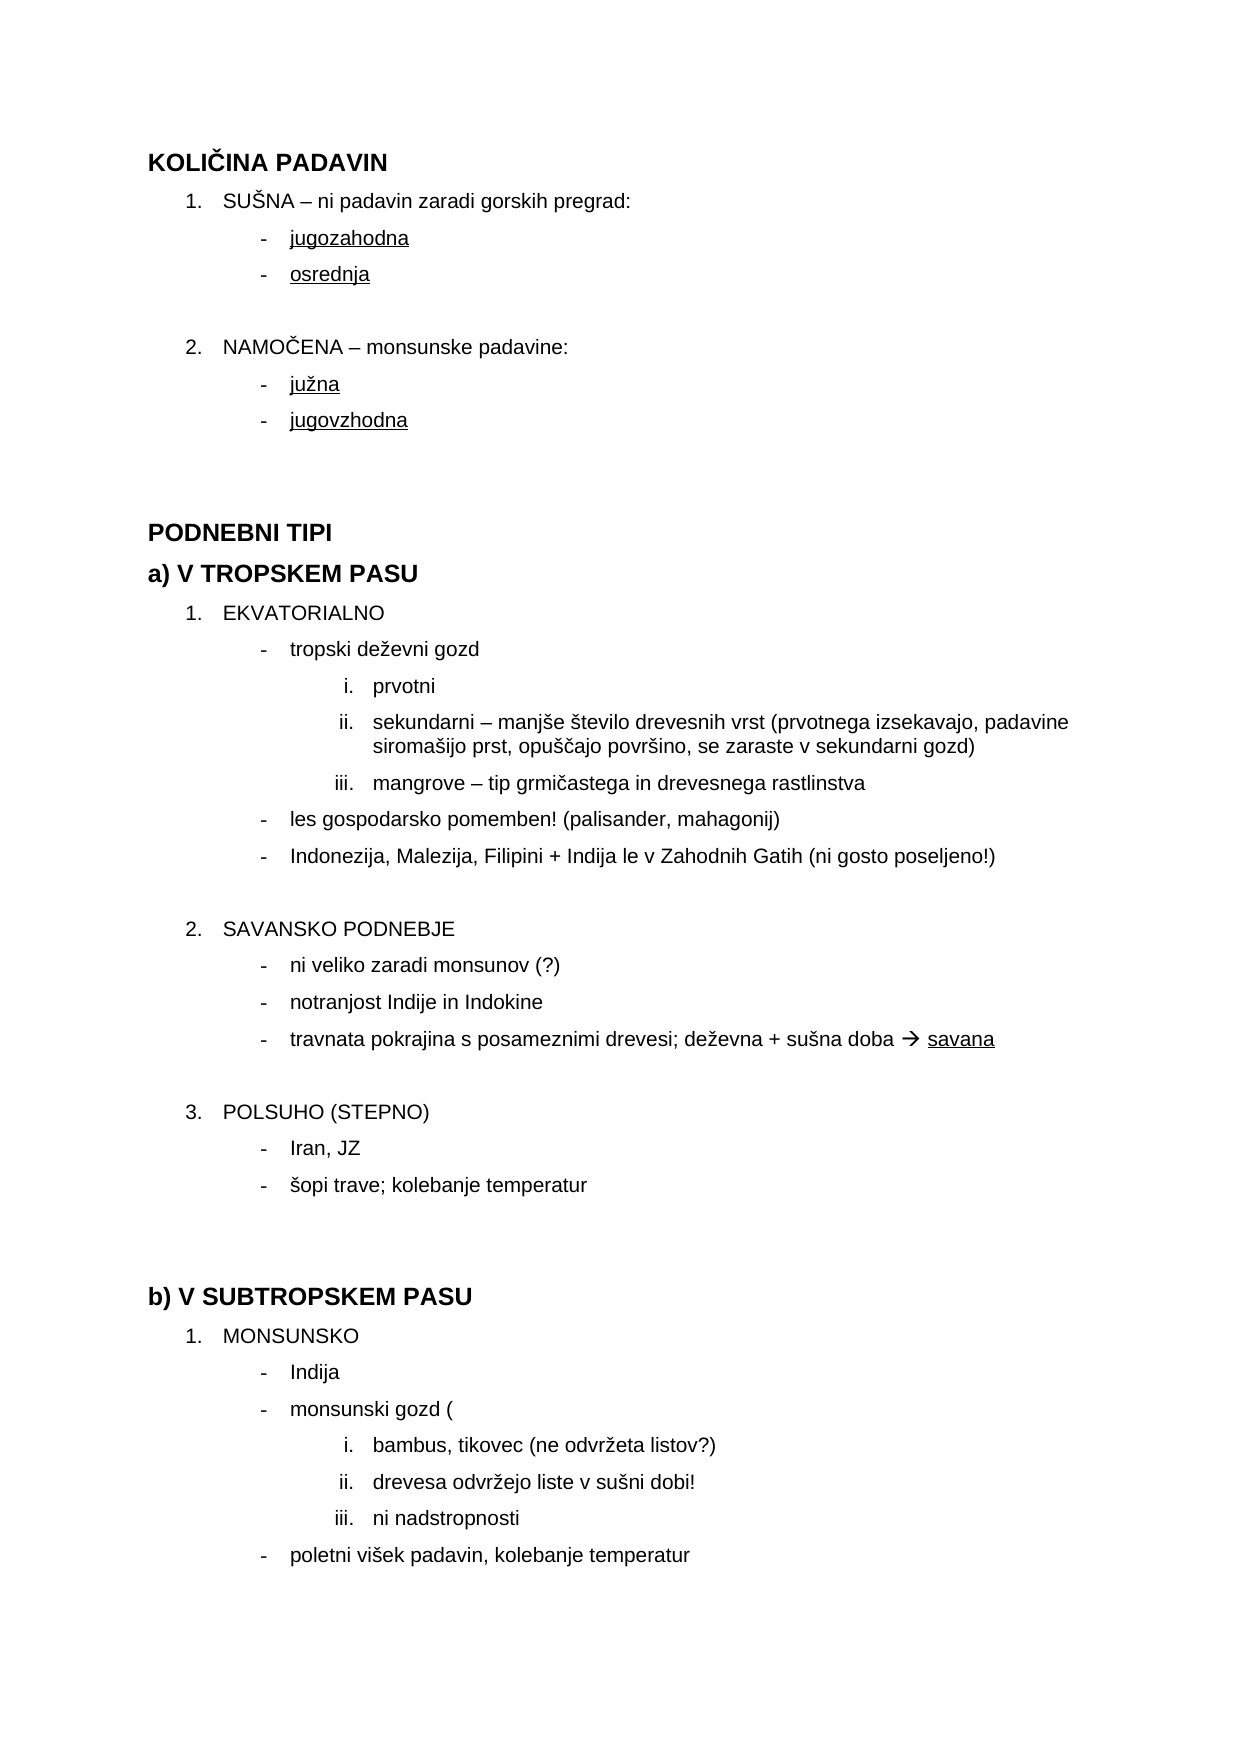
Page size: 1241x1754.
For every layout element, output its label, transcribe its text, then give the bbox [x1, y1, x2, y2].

text PODNEBNI TIPI [148, 518, 1092, 547]
text a) V TROPSKEM PASU [148, 559, 1092, 588]
list ni veliko zaradi monsunov (?) [260, 953, 1092, 977]
list jugozahodna [260, 225, 1092, 249]
text KOLIČINA PADAVIN [148, 148, 1092, 176]
list EKVATORIALNO [185, 600, 1092, 624]
list ni nadstropnosti [354, 1506, 1092, 1530]
list POLSUHO (STEPNO) [185, 1099, 1092, 1123]
list monsunski gozd ( [260, 1397, 1092, 1421]
list južna [260, 372, 1092, 396]
list Indija [260, 1360, 1092, 1384]
list drevesa odvržejo liste v sušni dobi! [354, 1470, 1092, 1494]
list Iran, JZ [260, 1136, 1092, 1160]
list bambus, tikovec (ne odvržeta listov?) [354, 1433, 1092, 1457]
list SUŠNA – ni padavin zaradi gorskih pregrad: [185, 189, 1092, 213]
list tropski deževni gozd [260, 637, 1092, 661]
list šopi trave; kolebanje temperatur [260, 1173, 1092, 1197]
list les gospodarsko pomemben! (palisander, mahagonij) [260, 807, 1092, 831]
list notranjost Indije in Indokine [260, 990, 1092, 1014]
list osrednja [260, 262, 1092, 286]
list NAMOČENA – monsunske padavine: [185, 335, 1092, 359]
list travnata pokrajina s posameznimi drevesi; deževna + sušna doba  savana [260, 1026, 1092, 1051]
list sekundarni – manjše število drevesnih vrst (prvotnega izsekavajo, padavine siromašijo prst, opuščajo površino, se zaraste v sekundarni gozd) [354, 710, 1092, 758]
list prvotni [354, 673, 1092, 697]
list mangrove – tip grmičastega in drevesnega rastlinstva [354, 770, 1092, 794]
list Indonezija, Malezija, Filipini + Indija le v Zahodnih Gatih (ni gosto poseljeno!) [260, 843, 1092, 868]
list jugovzhodna [260, 408, 1092, 432]
list poletni višek padavin, kolebanje temperatur [260, 1543, 1092, 1567]
text b) V SUBTROPSKEM PASU [148, 1282, 1092, 1311]
list MONSUNSKO [185, 1323, 1092, 1347]
list SAVANSKO PODNEBJE [185, 917, 1092, 941]
